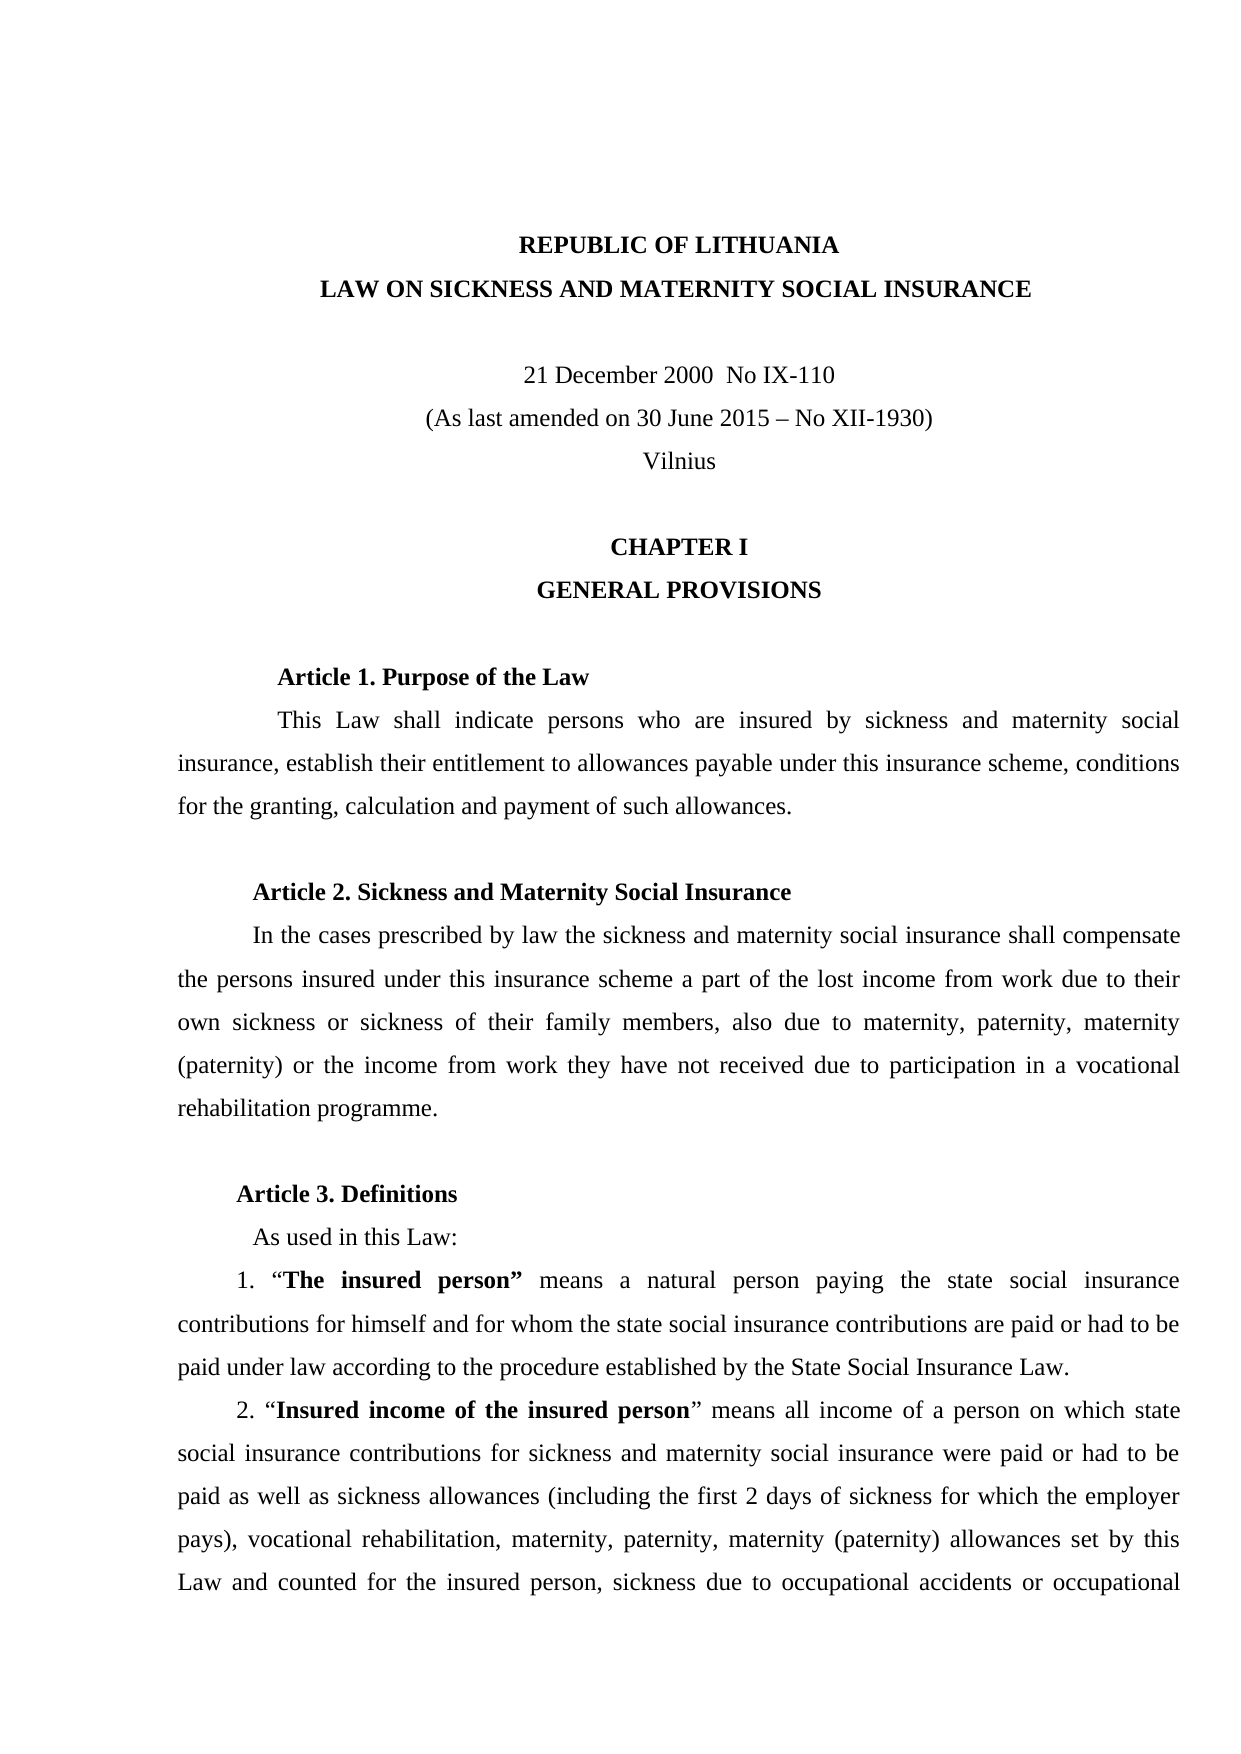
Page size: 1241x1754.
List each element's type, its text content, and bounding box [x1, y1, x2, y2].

text Article 2. Sickness and Maternity Social Insurance [177, 877, 1181, 906]
text Article 1. Purpose of the Law [177, 662, 1181, 691]
text 21 December 2000 No IX-110 [177, 360, 1181, 389]
text 1. “The insured person” means a natural person paying the state social insurance contributions for himself and for whom the state social insurance contributions are paid or had to be paid under law according to the procedure established by the State Social Insurance Law. [177, 1266, 1181, 1381]
text This Law shall indicate persons who are insured by sickness and maternity social insurance, establish their entitlement to allowances payable under this insurance scheme, conditions for the granting, calculation and payment of such allowances. [177, 705, 1181, 820]
text As used in this Law: [177, 1222, 1181, 1251]
text In the cases prescribed by law the sickness and maternity social insurance shall compensate the persons insured under this insurance scheme a part of the lost income from work due to their own sickness or sickness of their family members, also due to maternity, paternity, maternity (paternity) or the income from work they have not received due to participation in a vocational rehabilitation programme. [177, 921, 1181, 1122]
text 2. “Insured income of the insured person” means all income of a person on which state social insurance contributions for sickness and maternity social insurance were paid or had to be paid as well as sickness allowances (including the first 2 days of sickness for which the employer pays), vocational rehabilitation, maternity, paternity, maternity (paternity) allowances set by this Law and counted for the insured person, sickness due to occupational accidents or occupational [177, 1395, 1181, 1596]
text Vilnius [177, 446, 1181, 475]
text Article 3. Definitions [177, 1179, 1181, 1208]
text LAW ON SICKNESS AND MATERNITY SOCIAL INSURANCE [177, 274, 1181, 302]
text GENERAL PROVISIONS [177, 576, 1181, 604]
text CHAPTER I [177, 532, 1181, 561]
text (As last amended on 30 June 2015 – No XII-1930) [177, 403, 1181, 432]
text REPUBLIC OF LITHUANIA [177, 231, 1181, 259]
